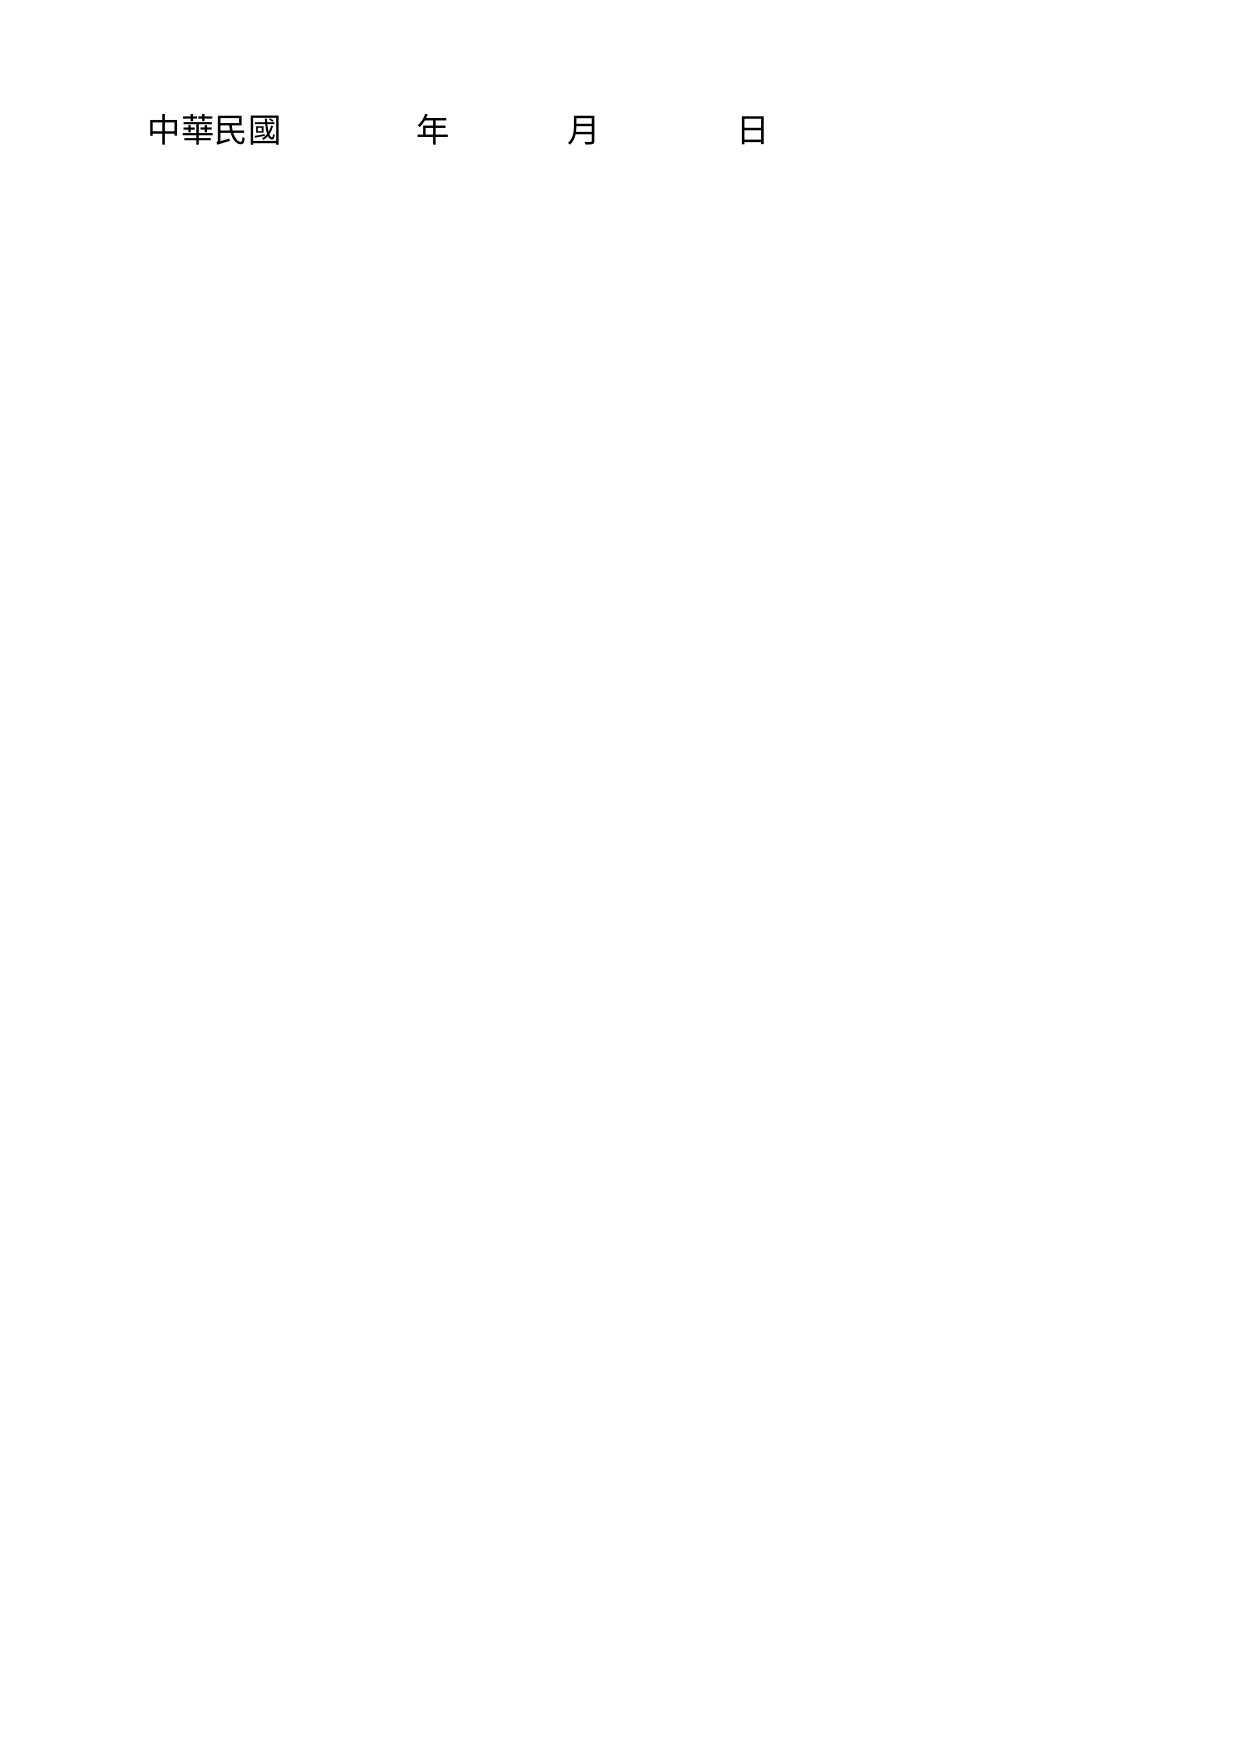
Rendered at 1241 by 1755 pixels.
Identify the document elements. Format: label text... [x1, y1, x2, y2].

text 中華民國 年 月 日 [148, 103, 1063, 152]
